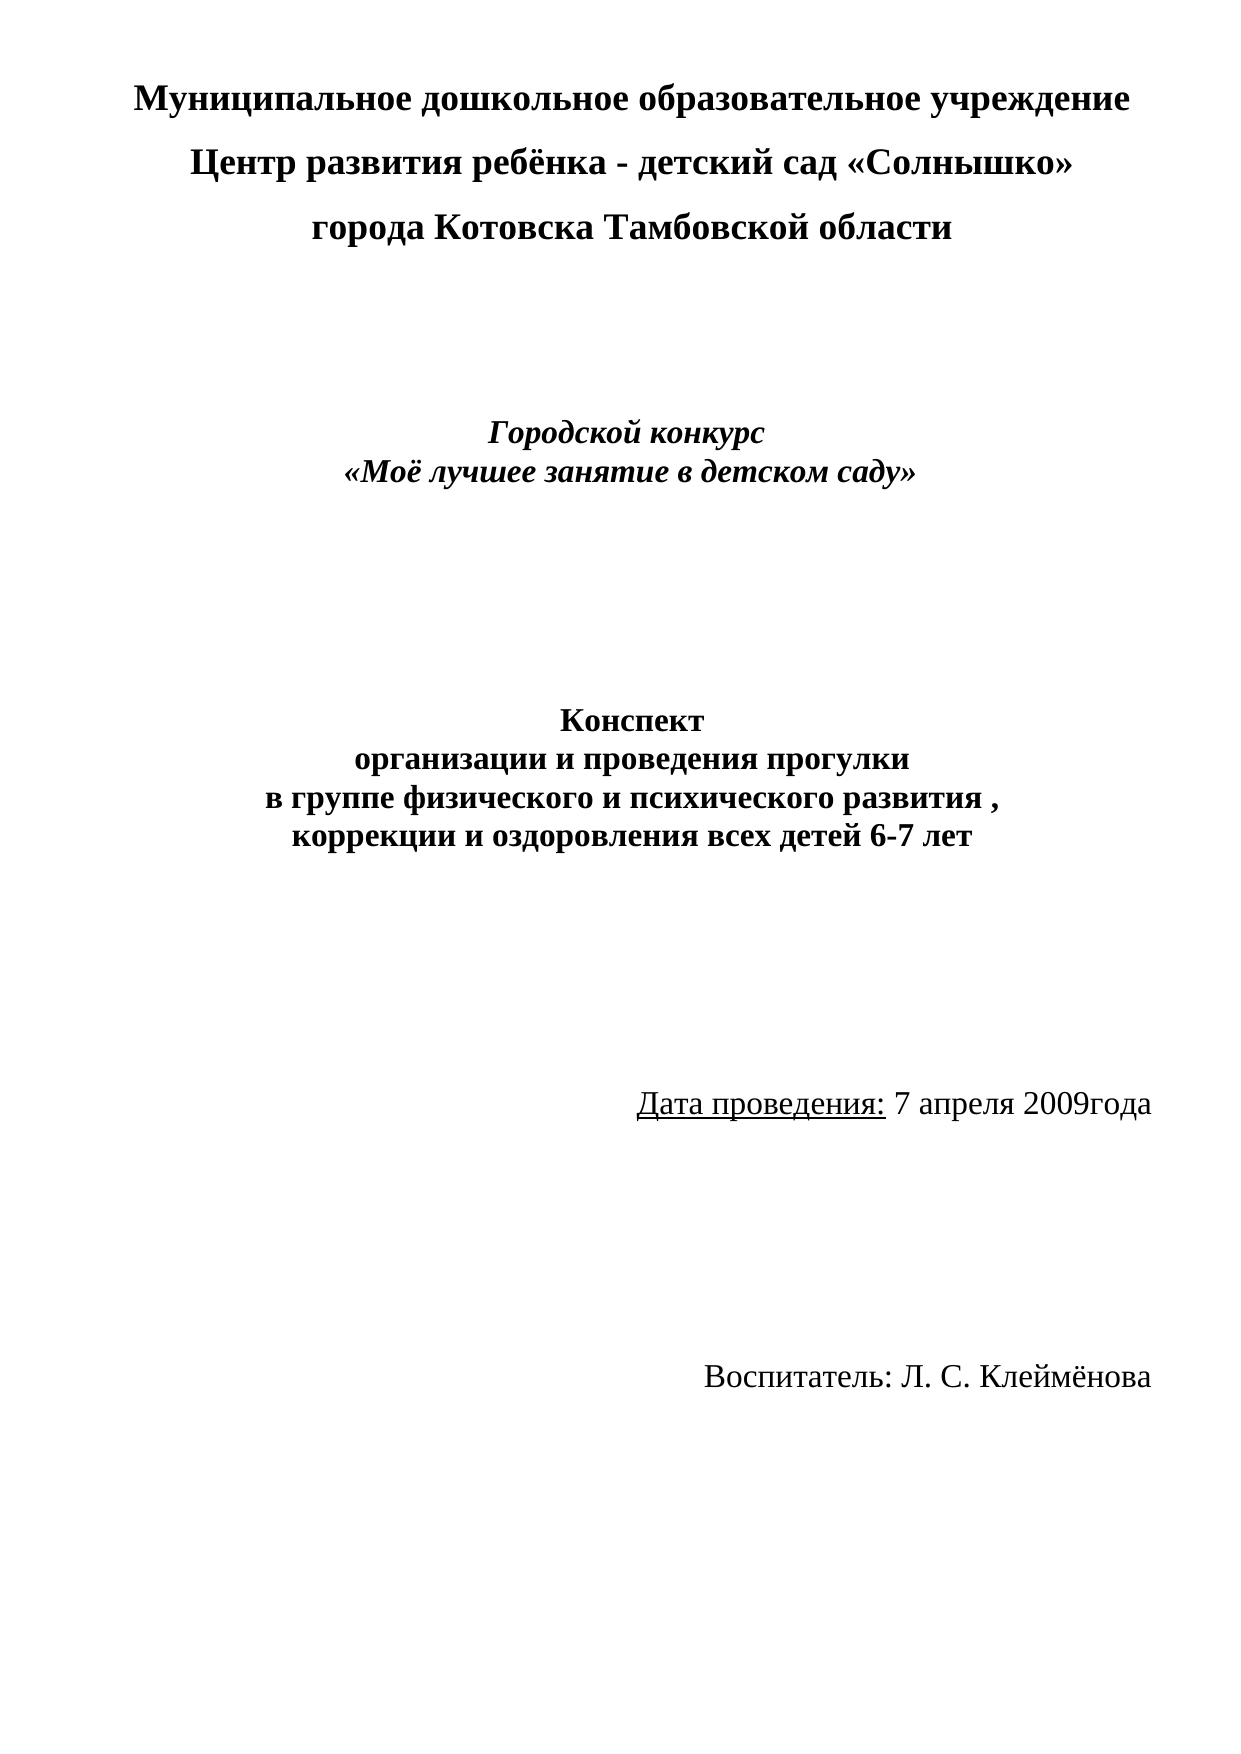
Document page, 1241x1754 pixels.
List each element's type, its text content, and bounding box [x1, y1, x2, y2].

text «Моё лучшее занятие в детском саду» [112, 451, 1152, 489]
text в группе физического и психического развития , [112, 777, 1152, 815]
text коррекции и оздоровления всех детей 6-7 лет [112, 815, 1152, 853]
text Муниципальное дошкольное образовательное учреждение [112, 75, 1152, 118]
text Центр развития ребёнка - детский сад «Солнышко» [112, 139, 1152, 183]
text Конспект [112, 700, 1152, 738]
text Воспитатель: Л. С. Клеймёнова [112, 1357, 1152, 1395]
text Городской конкурс [112, 413, 1152, 451]
text организации и проведения прогулки [112, 738, 1152, 777]
text города Котовска Тамбовской области [112, 204, 1152, 247]
text Дата проведения: 7 апреля 2009года [112, 1083, 1152, 1122]
